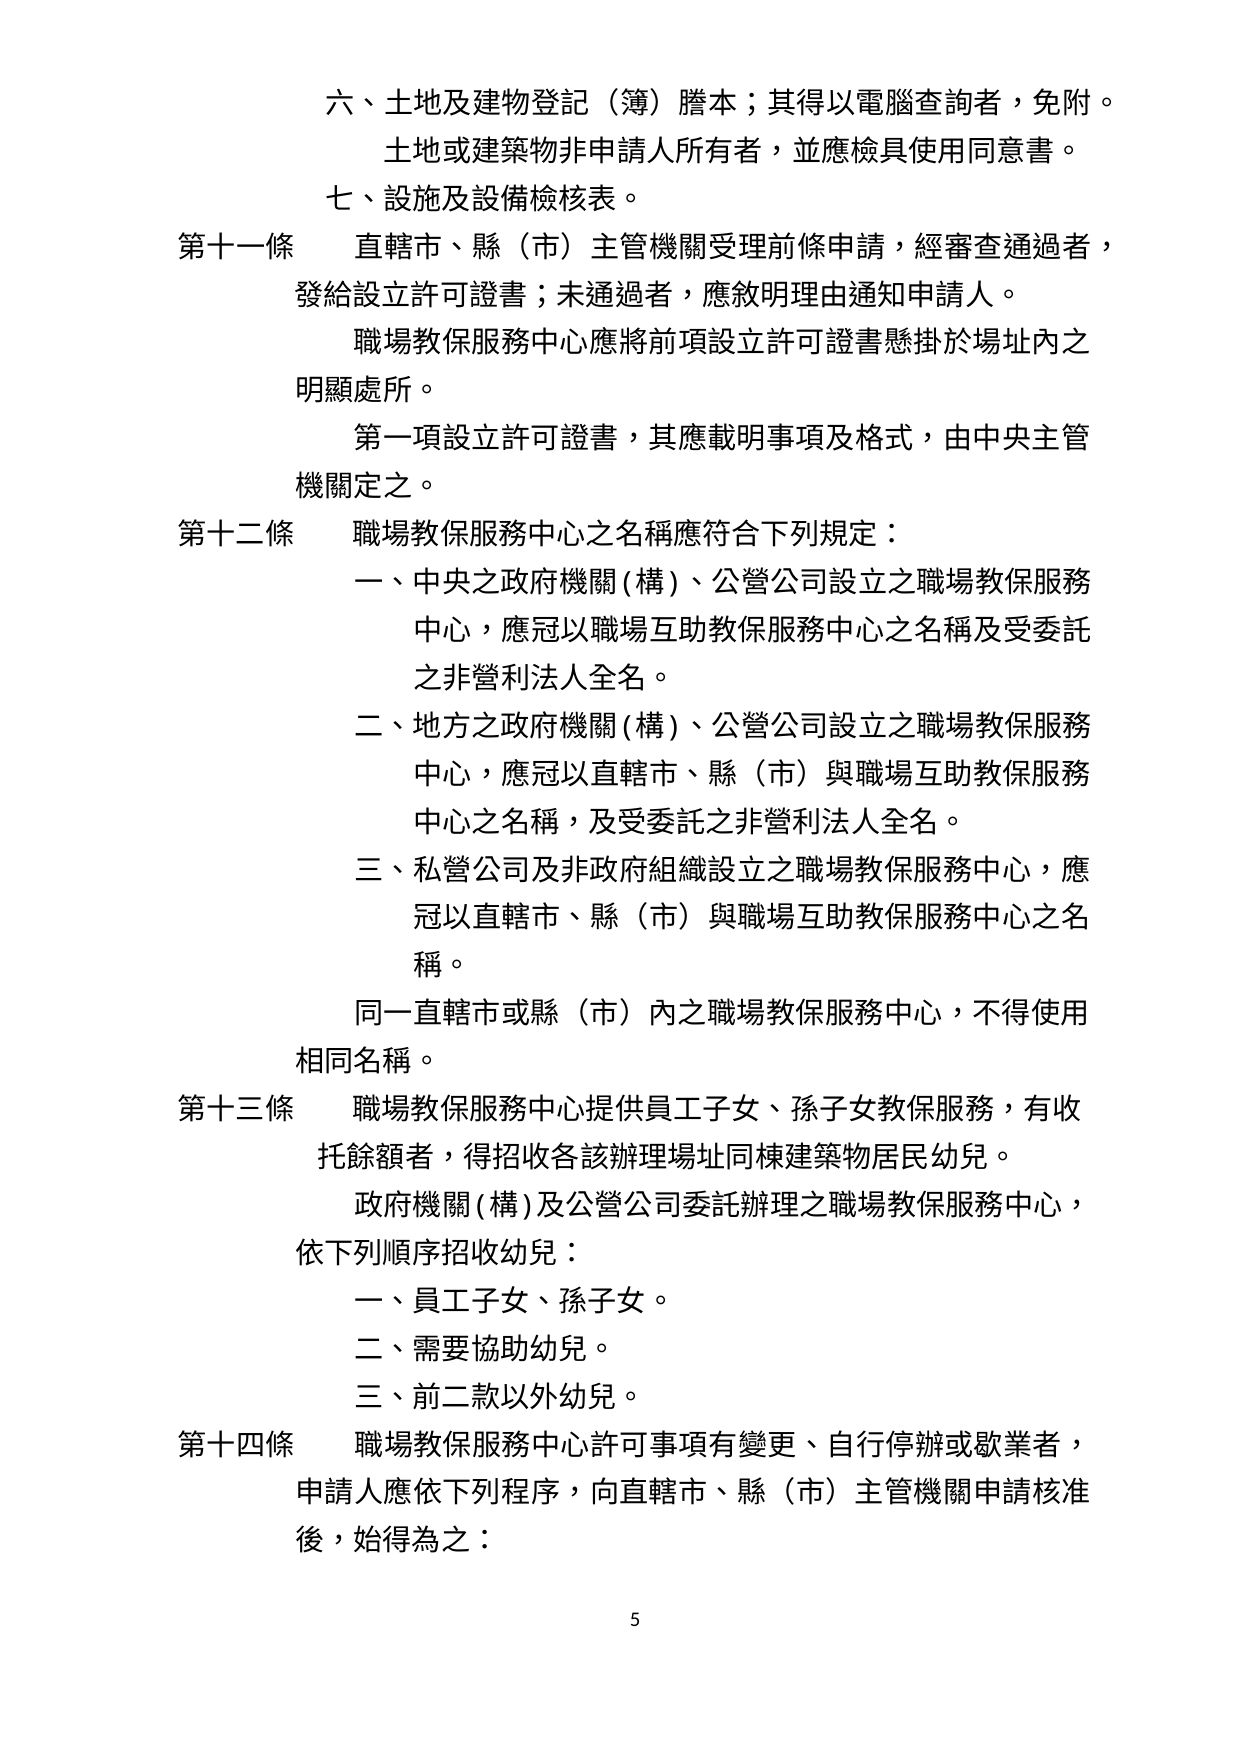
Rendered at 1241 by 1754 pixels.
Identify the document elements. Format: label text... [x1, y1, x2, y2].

text 七、設施及設備檢核表。 [325, 171, 1092, 219]
text 托餘額者，得招收各該辦理場址同棟建築物居民幼兒。 [177, 1129, 1092, 1177]
text 一、中央之政府機關(構)、公營公司設立之職場教保服務中心，應冠以職場互助教保服務中心之名稱及受委託之非營利法人全名。 [354, 554, 1092, 698]
text 第十四條 職場教保服務中心許可事項有變更、自行停辦或歇業者， 申請人應依下列程序，向直轄市、縣（市）主管機關申請核准後，始得為之： [177, 1417, 1092, 1560]
text 職場教保服務中心應將前項設立許可證書懸掛於場址內之 明顯處所。 [295, 314, 1092, 410]
text 第十一條 直轄市、縣（市）主管機關受理前條申請，經審查通過者，發給設立許可證書；未通過者，應敘明理由通知申請人。 [177, 219, 1092, 314]
text 一、員工子女、孫子女。 [295, 1273, 1092, 1321]
text 第一項設立許可證書，其應載明事項及格式，由中央主管 機關定之。 [295, 410, 1092, 506]
text 三、私營公司及非政府組織設立之職場教保服務中心，應冠以直轄市、縣（市）與職場互助教保服務中心之名稱。 [354, 842, 1092, 985]
text 二、需要協助幼兒。 [295, 1321, 1092, 1369]
text 同一直轄市或縣（市）內之職場教保服務中心，不得使用相同名稱。 [295, 985, 1092, 1081]
text 六、土地及建物登記（簿）謄本；其得以電腦查詢者，免附。土地或建築物非申請人所有者，並應檢具使用同意書。 [325, 75, 1092, 171]
text 政府機關(構)及公營公司委託辦理之職場教保服務中心，依下列順序招收幼兒： [295, 1177, 1092, 1273]
text 第十三條 職場教保服務中心提供員工子女、孫子女教保服務，有收 [177, 1081, 1092, 1129]
text 三、前二款以外幼兒。 [295, 1369, 1092, 1417]
text 第十二條 職場教保服務中心之名稱應符合下列規定： [177, 506, 1092, 554]
text 二、地方之政府機關(構)、公營公司設立之職場教保服務中心，應冠以直轄市、縣（市）與職場互助教保服務中心之名稱，及受委託之非營利法人全名。 [354, 698, 1092, 842]
